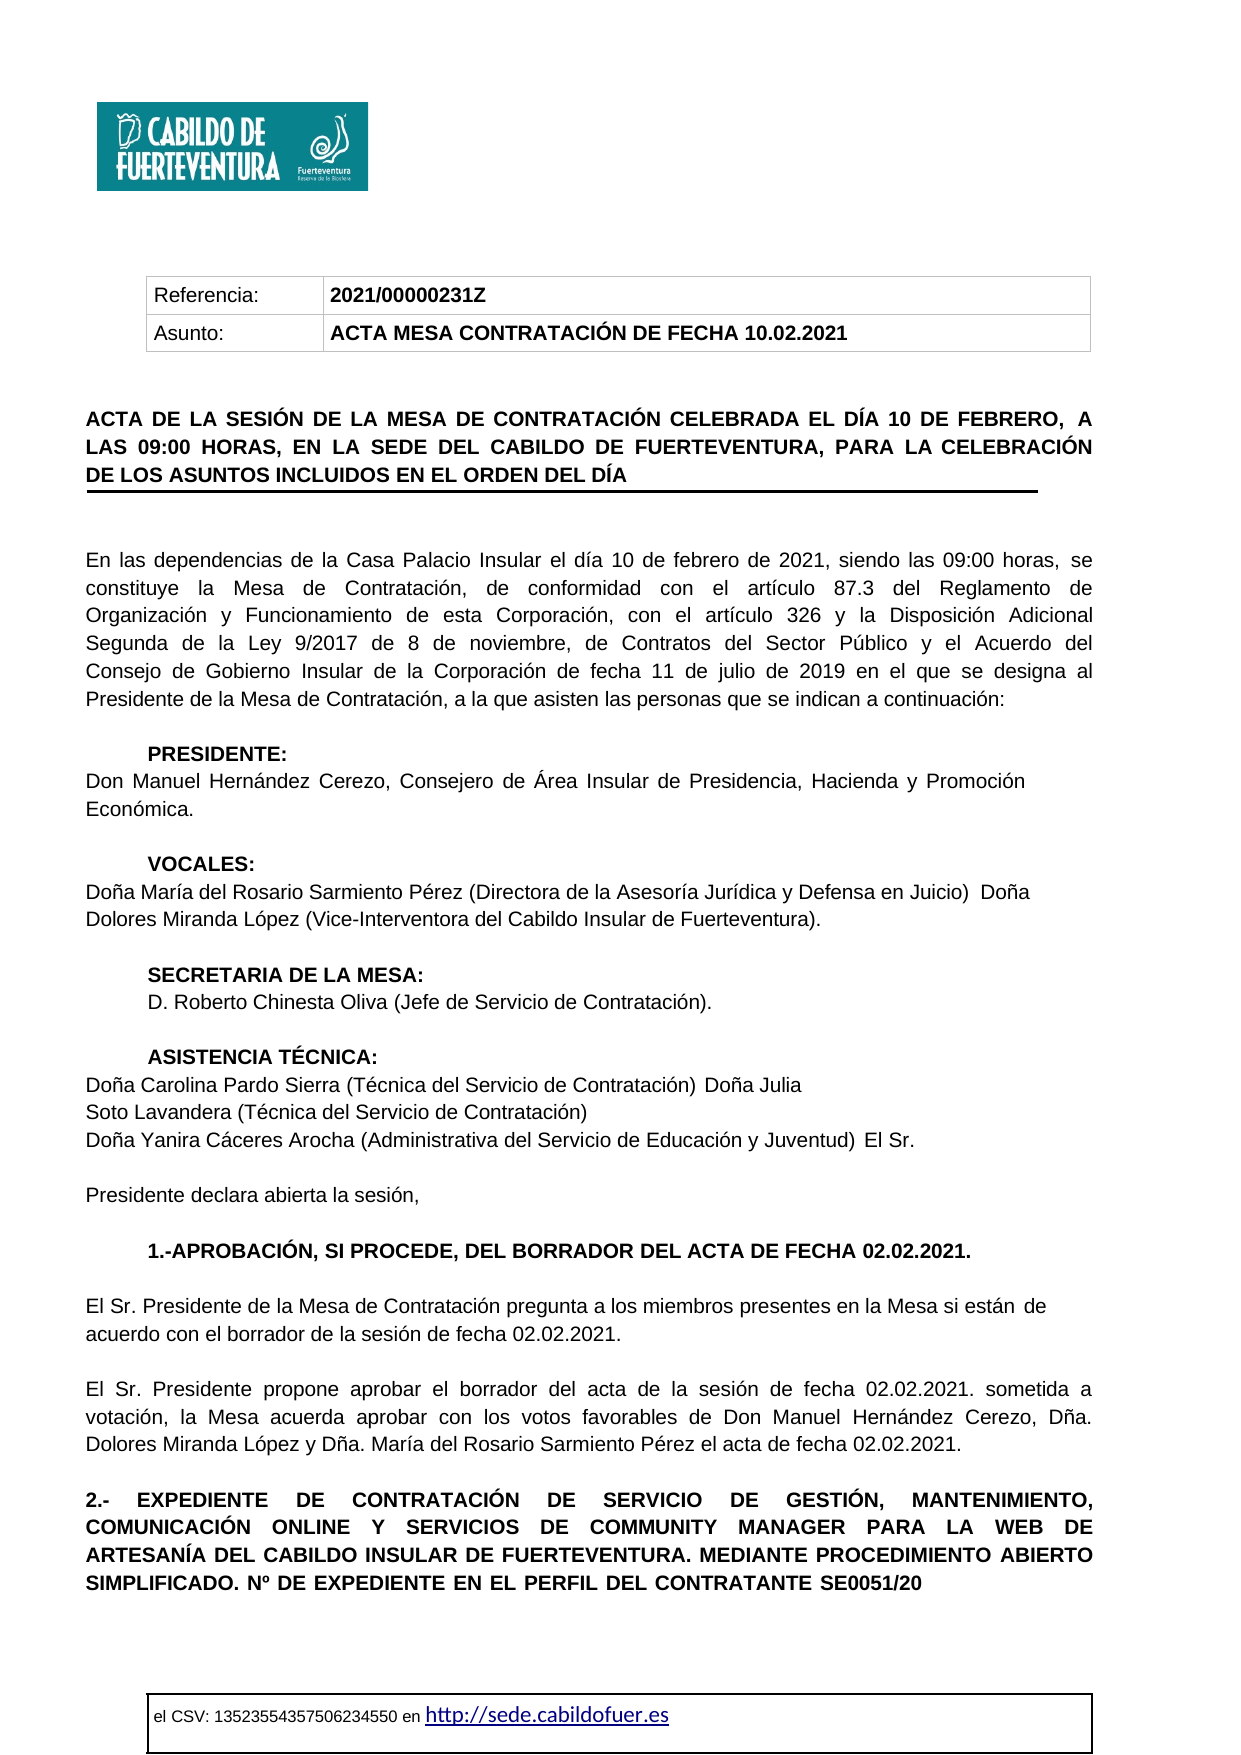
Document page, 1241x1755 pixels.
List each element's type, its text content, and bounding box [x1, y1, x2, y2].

text En las dependencias de la Casa Palacio Insular el día 10 de febrero de 2021, siendo las 09:00 horas, se constituye la Mesa de Contratación, de conformidad con el artículo 87.3 del Reglamento de Organización y Funcionamiento de esta Corporación, con el artículo 326 y la Disposición Adicional Segunda de la Ley 9/2017 de 8 de noviembre, de Contratos del Sector Público y el Acuerdo del Consejo de Gobierno Insular de la Corporación de fecha 11 de julio de 2019 en el que se designa al Presidente de la Mesa de Contratación, a la que asisten las personas que se indican a continuación: [85, 548, 1093, 710]
table_header Referencia: [147, 277, 323, 313]
subtitle PRESIDENTE: [147, 742, 1109, 766]
text Doña Carolina Pardo Sierra (Técnica del Servicio de Contratación) Doña Julia Soto Lavandera (Técnica del Servicio de Contratación) [85, 1072, 806, 1124]
text Doña María del Rosario Sarmiento Pérez (Directora de la Asesoría Jurídica y Defensa en Juicio) Doña Dolores Miranda López (Vice-Interventora del Cabildo Insular de Fuerteventura). [85, 879, 1079, 931]
text Doña Yanira Cáceres Arocha (Administrativa del Servicio de Educación y Juventud) El Sr. Presidente declara abierta la sesión, [85, 1128, 934, 1207]
text Don Manuel Hernández Cerezo, Consejero de Área Insular de Presidencia, Hacienda y Promoción Económica. [85, 769, 1097, 821]
text El Sr. Presidente de la Mesa de Contratación pregunta a los miembros presentes en la Mesa si están de acuerdo con el borrador de la sesión de fecha 02.02.2021. [85, 1294, 1097, 1346]
subtitle ASISTENCIA TÉCNICA: [147, 1045, 1109, 1069]
subtitle ACTA DE LA SESIÓN DE LA MESA DE CONTRATACIÓN CELEBRADA EL DÍA 10 DE FEBRERO, A LAS 09:00 HORAS, EN LA SEDE DEL CABILDO DE FUERTEVENTURA, PARA LA CELEBRACIÓN DE LOS ASUNTOS INCLUIDOS EN EL ORDEN DEL DÍA [85, 407, 1093, 487]
table_cell Asunto: [147, 315, 323, 351]
subtitle 1.-APROBACIÓN, SI PROCEDE, DEL BORRADOR DEL ACTA DE FECHA 02.02.2021. [147, 1239, 1109, 1263]
table_header 2021/00000231Z [324, 277, 1090, 313]
subtitle 2.- EXPEDIENTE DE CONTRATACIÓN DE SERVICIO DE GESTIÓN, MANTENIMIENTO, COMUNICACIÓN ONLINE Y SERVICIOS DE COMMUNITY MANAGER PARA LA WEB DE ARTESANÍA DEL CABILDO INSULAR DE FUERTEVENTURA. MEDIANTE PROCEDIMIENTO ABIERTO SIMPLIFICADO. Nº DE EXPEDIENTE EN EL PERFIL DEL CONTRATANTE SE0051/20 [85, 1487, 1093, 1594]
text El Sr. Presidente propone aprobar el borrador del acta de la sesión de fecha 02.02.2021. sometida a votación, la Mesa acuerda aprobar con los votos favorables de Don Manuel Hernández Cerezo, Dña. Dolores Miranda López y Dña. María del Rosario Sarmiento Pérez el acta de fecha 02.02.2021. [85, 1377, 1093, 1456]
subtitle VOCALES: [147, 852, 1109, 876]
subtitle SECRETARIA DE LA MESA: [147, 962, 1109, 986]
table_cell ACTA MESA CONTRATACIÓN DE FECHA 10.02.2021 [324, 315, 1090, 351]
text D. Roberto Chinesta Oliva (Jefe de Servicio de Contratación). [147, 990, 1109, 1014]
